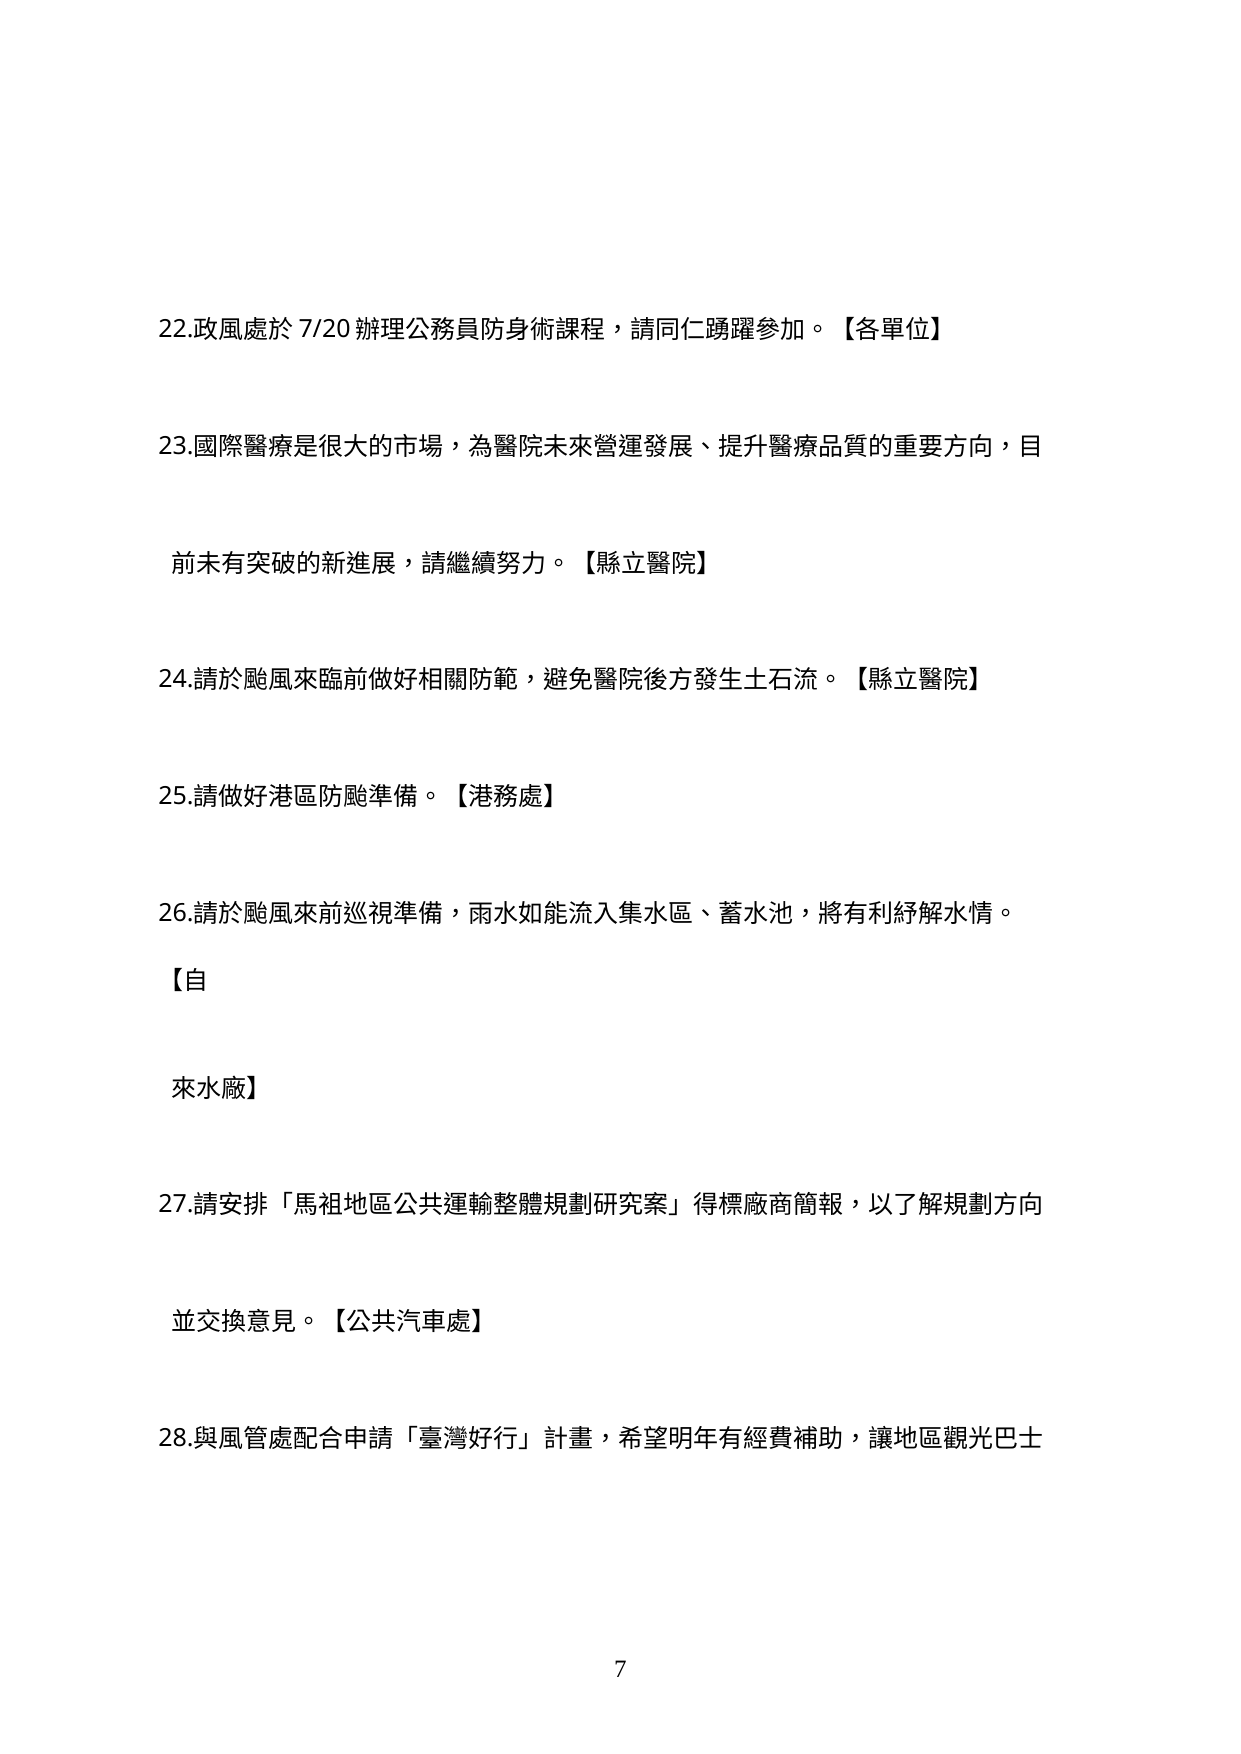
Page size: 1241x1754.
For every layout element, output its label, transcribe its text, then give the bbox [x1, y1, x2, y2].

text 24.請於颱風來臨前做好相關防範，避免醫院後方發生土石流。【縣立醫院】 [158, 638, 1053, 697]
text 27.請安排「馬袓地區公共運輸整體規劃研究案」得標廠商簡報，以了解規劃方向 [158, 1163, 1053, 1222]
text 前未有突破的新進展，請繼續努力。【縣立醫院】 [158, 522, 1053, 580]
text 23.國際醫療是很大的市場，為醫院未來營運發展、提升醫療品質的重要方向，目 [158, 405, 1053, 463]
text 22.政風處於7/20辦理公務員防身術課程，請同仁踴躍參加。【各單位】 [158, 288, 1053, 347]
text 並交換意見。【公共汽車處】 [158, 1280, 1053, 1338]
text 25.請做好港區防颱準備。【港務處】 [158, 755, 1053, 813]
text 28.與風管處配合申請「臺灣好行」計畫，希望明年有經費補助，讓地區觀光巴士 [158, 1397, 1053, 1455]
text 26.請於颱風來前巡視準備，雨水如能流入集水區、蓄水池，將有利紓解水情。【自 [158, 872, 1053, 997]
text 來水廠】 [158, 1047, 1053, 1105]
